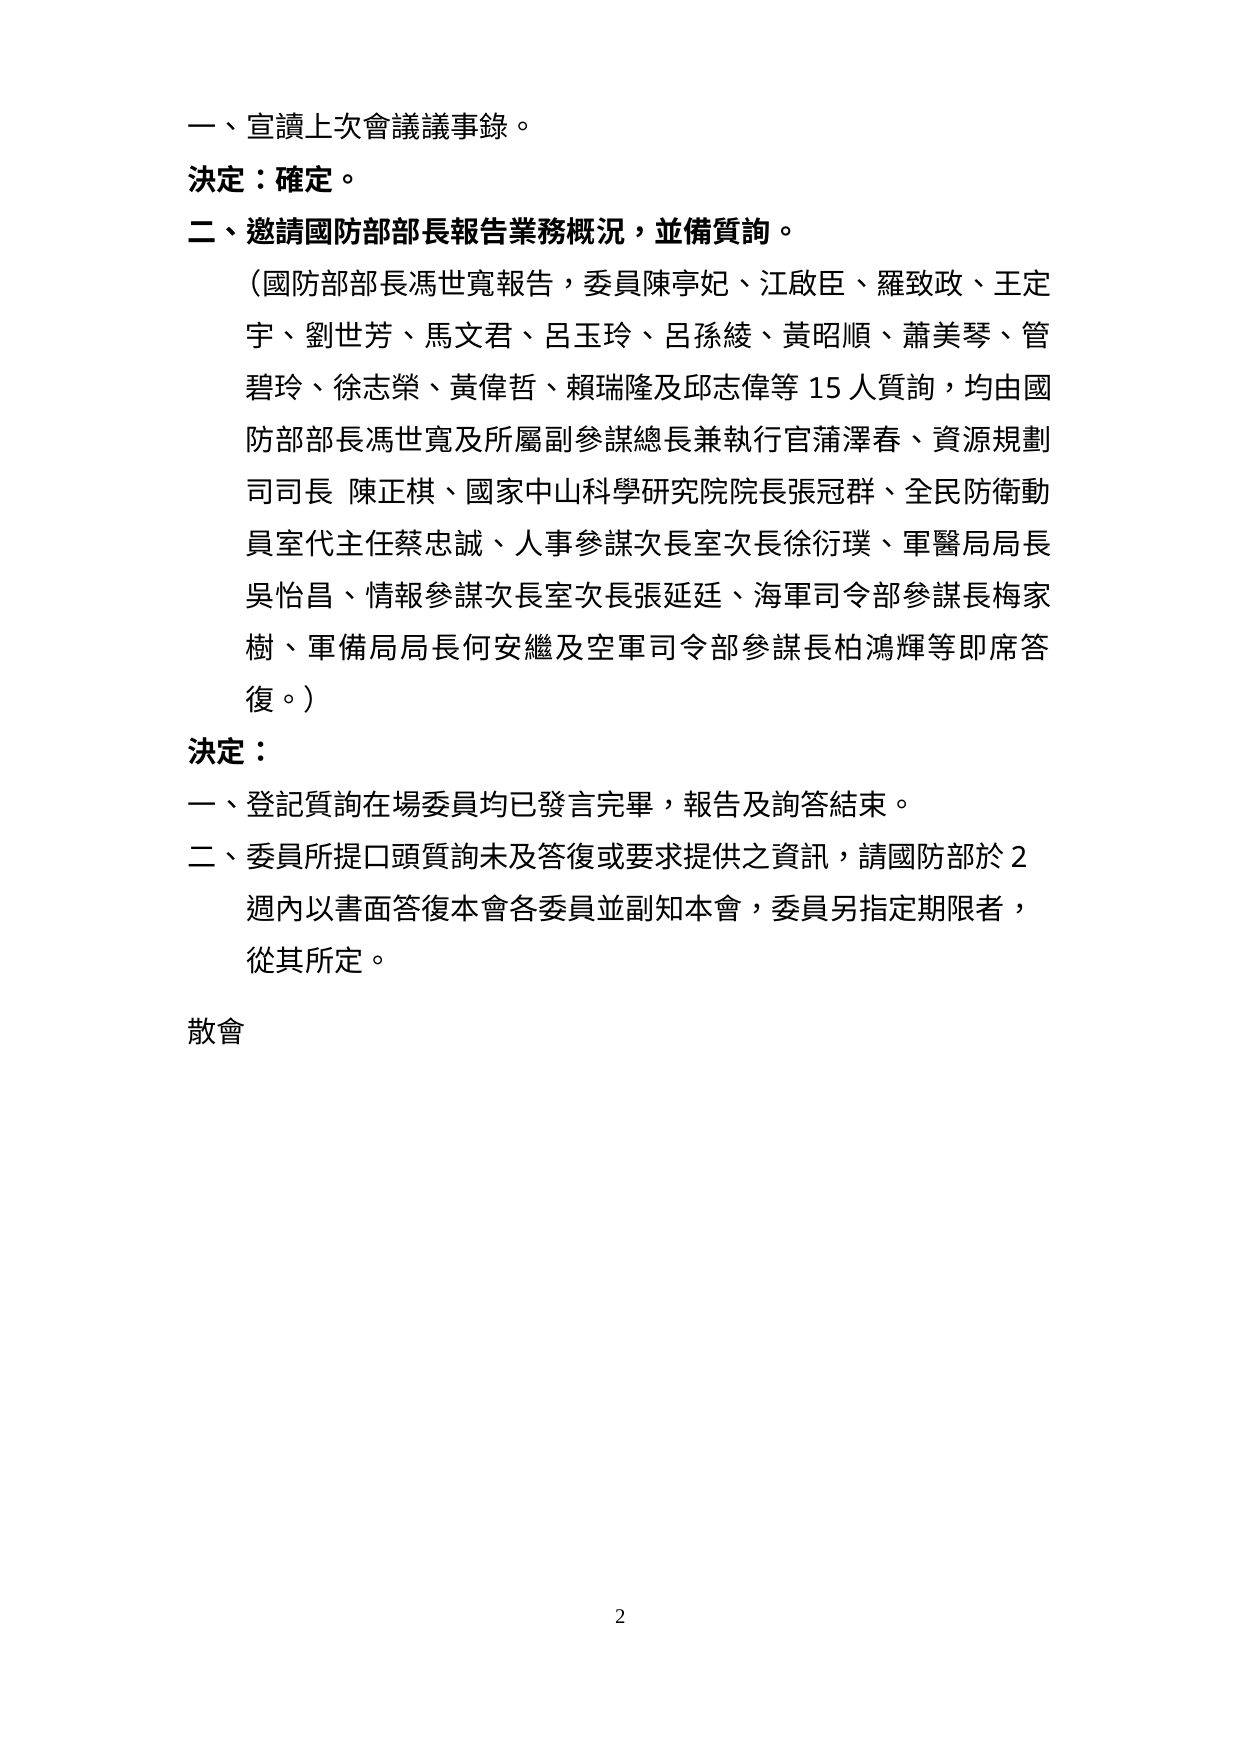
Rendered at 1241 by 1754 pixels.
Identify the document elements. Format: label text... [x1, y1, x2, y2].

text 散會 [187, 1000, 1053, 1052]
text 一、宣讀上次會議議事錄。 [187, 96, 1053, 148]
text 決定： [187, 721, 1053, 773]
text 決定：確定。 [187, 148, 1053, 200]
text 二、委員所提口頭質詢未及答復或要求提供之資訊，請國防部於2週內以書面答復本會各委員並副知本會，委員另指定期限者，從其所定。 [187, 825, 1053, 982]
text 二、邀請國防部部長報告業務概況，並備質詢。 [187, 200, 1053, 252]
text （國防部部長馮世寬報告，委員陳亭妃、江啟臣、羅致政、王定宇、劉世芳、馬文君、呂玉玲、呂孫綾、黃昭順、蕭美琴、管碧玲、徐志榮、黃偉哲、賴瑞隆及邱志偉等15人質詢，均由國防部部長馮世寬及所屬副參謀總長兼執行官蒲澤春、資源規劃司司長 陳正棋、國家中山科學研究院院長張冠群、全民防衛動員室代主任蔡忠誠、人事參謀次長室次長徐衍璞、軍醫局局長吳怡昌、情報參謀次長室次長張延廷、海軍司令部參謀長梅家樹、軍備局局長何安繼及空軍司令部參謀長柏鴻輝等即席答復。） [232, 252, 1053, 721]
text 一、登記質詢在場委員均已發言完畢，報告及詢答結束。 [188, 773, 1053, 825]
